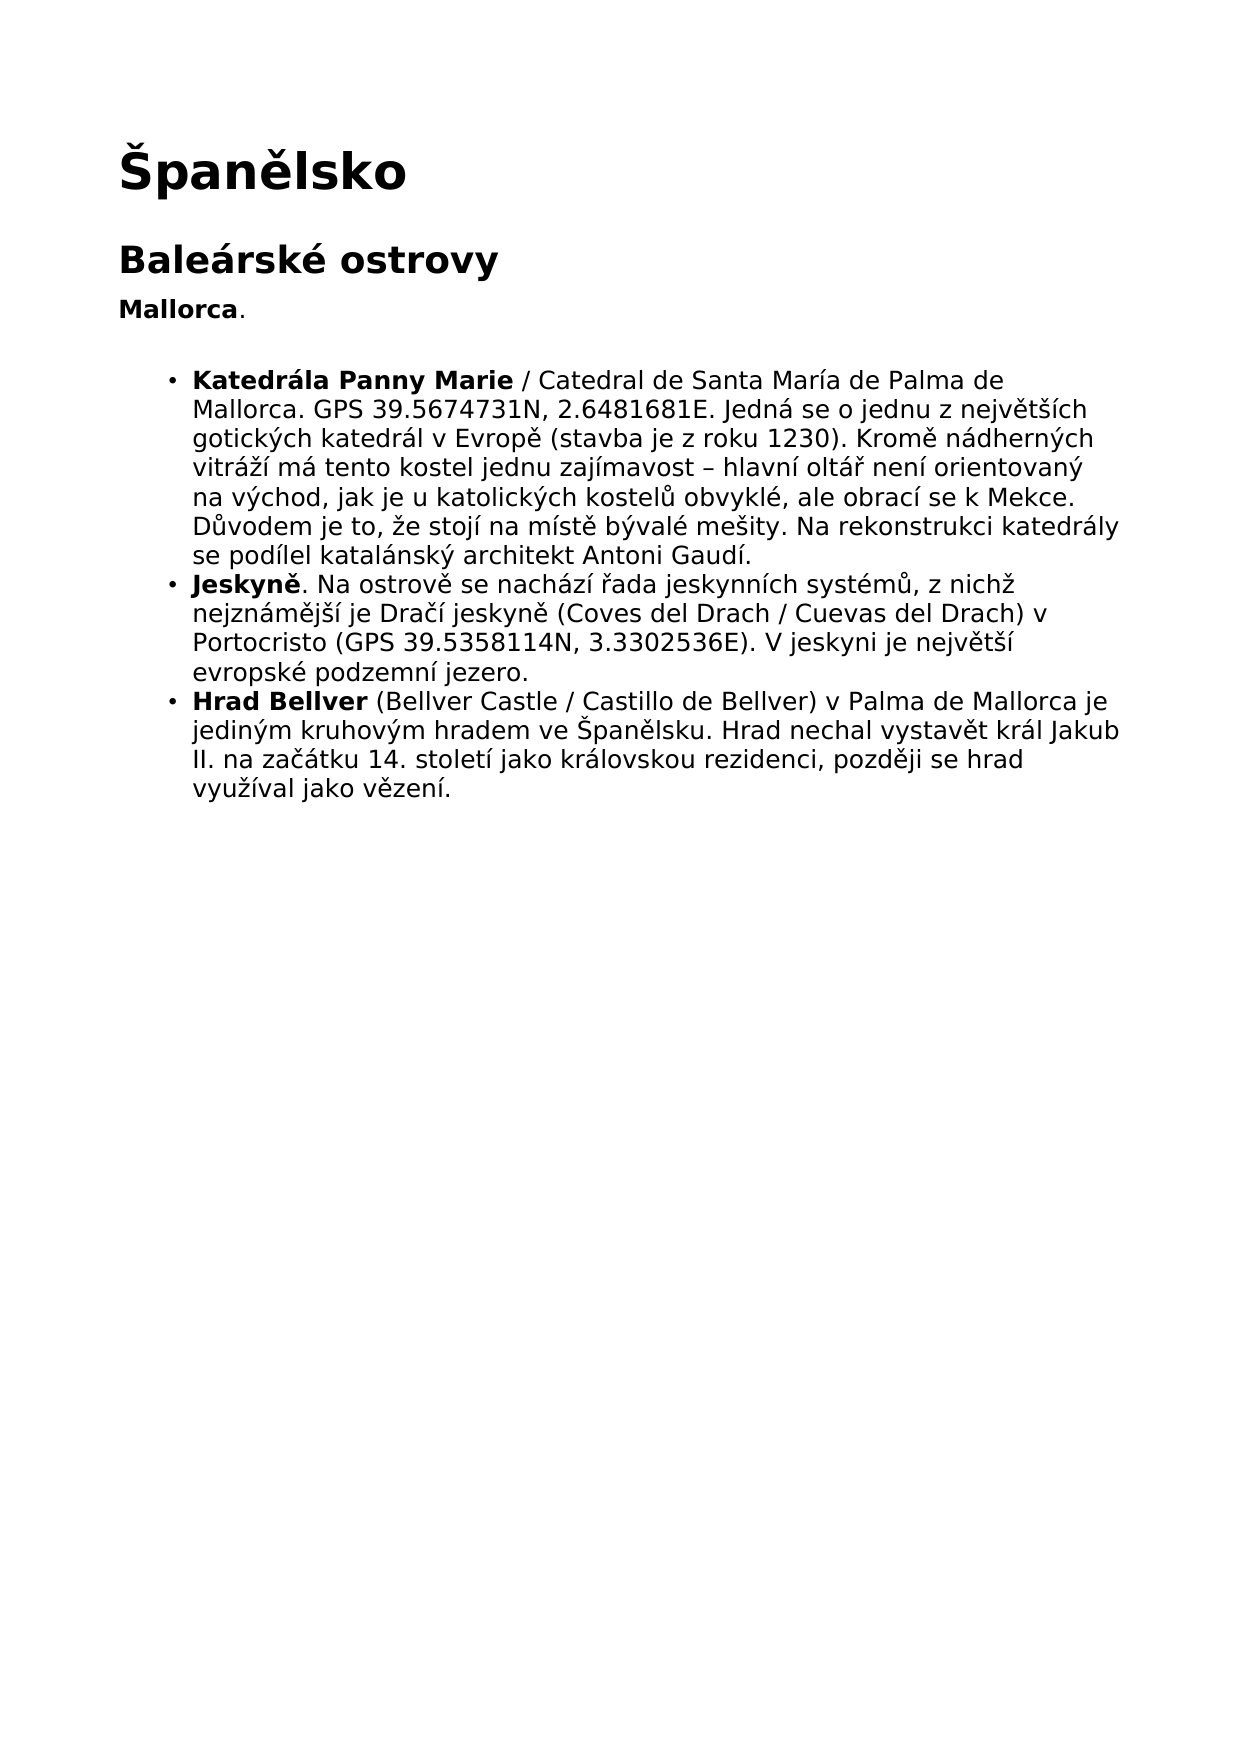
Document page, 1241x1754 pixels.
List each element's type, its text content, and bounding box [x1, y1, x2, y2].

list Hrad Bellver (Bellver Castle / Castillo de Bellver) v Palma de Mallorca je jediným kruhovým hradem ve Španělsku. Hrad nechal vystavět král Jakub II. na začátku 14. století jako královskou rezidenci, později se hrad využíval jako vězení. [177, 687, 1122, 804]
subtitle Španělsko [118, 143, 1122, 201]
list Jeskyně. Na ostrově se nachází řada jeskynních systémů, z nichž nejznámější je Dračí jeskyně (Coves del Drach / Cuevas del Drach) v Portocristo (GPS 39.5358114N, 3.3302536E). V jeskyni je největší evropské podzemní jezero. [177, 570, 1122, 687]
list Katedrála Panny Marie / Catedral de Santa María de Palma de Mallorca. GPS 39.5674731N, 2.6481681E. Jedná se o jednu z největších gotických katedrál v Evropě (stavba je z roku 1230). Kromě nádherných vitráží má tento kostel jednu zajímavost – hlavní oltář není orientovaný na východ, jak je u katolických kostelů obvyklé, ale obrací se k Mekce. Důvodem je to, že stojí na místě bývalé mešity. Na rekonstrukci katedrály se podílel katalánský architekt Antoni Gaudí. [177, 366, 1122, 570]
subtitle Baleárské ostrovy [118, 239, 1122, 282]
text Mallorca. [118, 295, 1122, 324]
